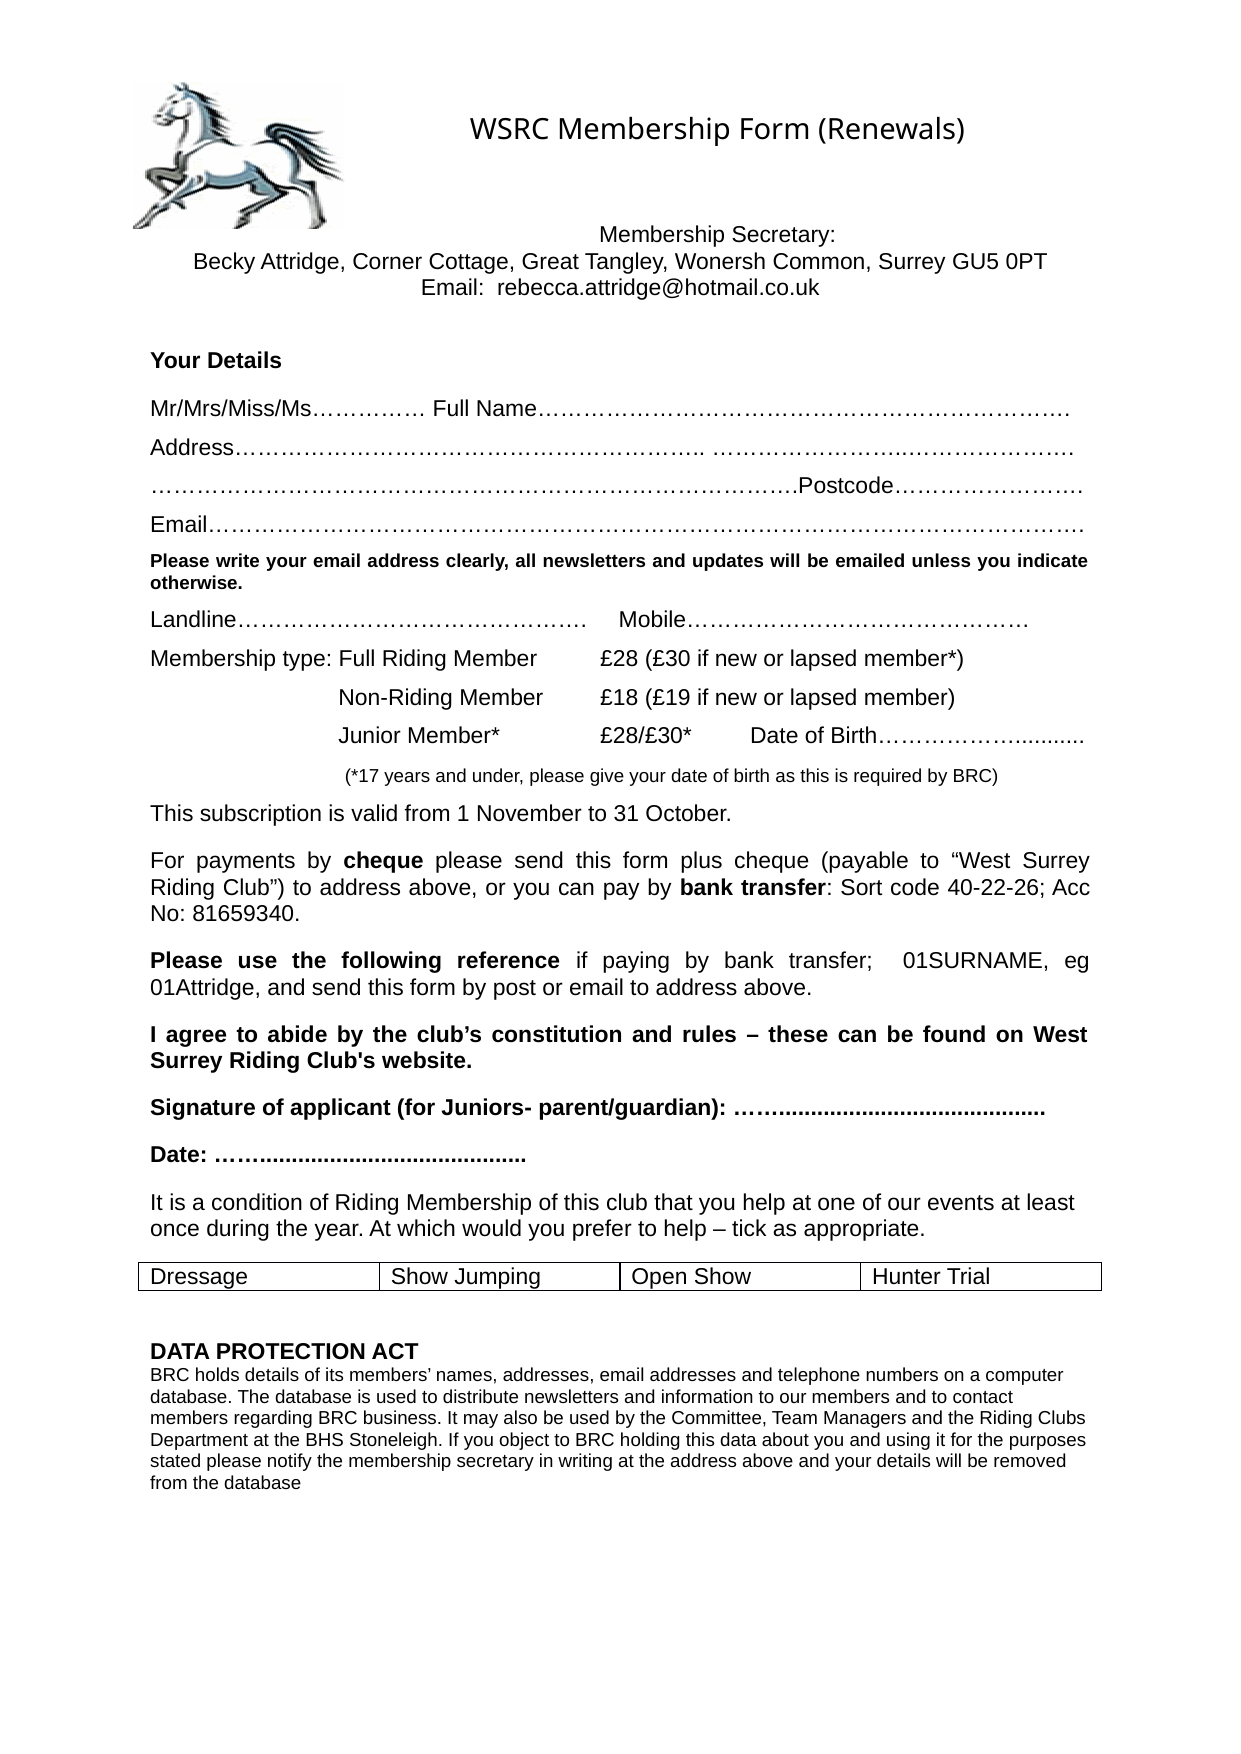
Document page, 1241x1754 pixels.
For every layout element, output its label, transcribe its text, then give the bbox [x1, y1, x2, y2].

text ………………………………………………………………………….Postcode……………………. [150, 472, 1090, 499]
text Non-Riding Member £18 (£19 if new or lapsed member) [150, 683, 1090, 710]
text Email: rebecca.attridge@hotmail.co.uk [150, 274, 1090, 300]
text I agree to abide by the club’s constitution and rules – these can be found on West Surrey Riding Club's website. [150, 1021, 1090, 1073]
text Please write your email address clearly, all newsletters and updates will be emailed unless you indicate otherwise. [150, 550, 1090, 593]
text For payments by cheque please send this form plus cheque (payable to “West Surrey Riding Club”) to address above, or you can pay by bank transfer: Sort code 40-22-26; Acc No: 81659340. [150, 847, 1090, 926]
text Junior Member* £28/£30* Date of Birth………………........... [150, 722, 1090, 749]
text Email……………………………………………………………………………………………………. [150, 511, 1090, 538]
text Landline………………………………………. Mobile……………………………………… [150, 606, 1090, 632]
text It is a condition of Riding Membership of this club that you help at one of our events at least once during the year. At which would you prefer to help – tick as appropriate. [150, 1188, 1090, 1241]
text Becky Attridge, Corner Cottage, Great Tangley, Wonersh Common, Surrey GU5 0PT [150, 248, 1090, 274]
text Signature of applicant (for Juniors- parent/guardian): …….......................................... [150, 1094, 1090, 1121]
text Address…………………………………………………….. ……………………..…………………. [150, 433, 1090, 460]
table_header Open Show [621, 1263, 860, 1289]
text Your Details [150, 347, 1090, 374]
text Please use the following reference if paying by bank transfer; 01SURNAME, eg 01Attridge, and send this form by post or email to address above. [150, 947, 1090, 1000]
text Mr/Mrs/Miss/Ms…………… Full Name……………………………………………………………. [150, 395, 1090, 421]
table_header Hunter Trial [861, 1263, 1101, 1289]
table_header Show Jumping [380, 1263, 619, 1289]
text (*17 years and under, please give your date of birth as this is required by BRC) [150, 761, 1090, 787]
text Membership Secretary: [150, 221, 1090, 248]
text DATA PROTECTION ACT [150, 1338, 1090, 1364]
table_header Dressage [139, 1263, 379, 1289]
text BRC holds details of its members’ names, addresses, email addresses and telephone numbers on a computer database. The database is used to distribute newsletters and information to our members and to contact members regarding BRC business. It may also be used by the Committee, Team Managers and the Riding Clubs Department at the BHS Stoneleigh. If you object to BRC holding this data about you and using it for the purposes stated please notify the membership secretary in writing at the address above and your details will be removed from the database [150, 1364, 1090, 1493]
text WSRC Membership Form (Renewals) [345, 108, 1090, 148]
text Date: …….......................................... [150, 1141, 1090, 1168]
text Membership type: Full Riding Member £28 (£30 if new or lapsed member*) [150, 644, 1090, 671]
text This subscription is valid from 1 November to 31 October. [150, 800, 1090, 826]
